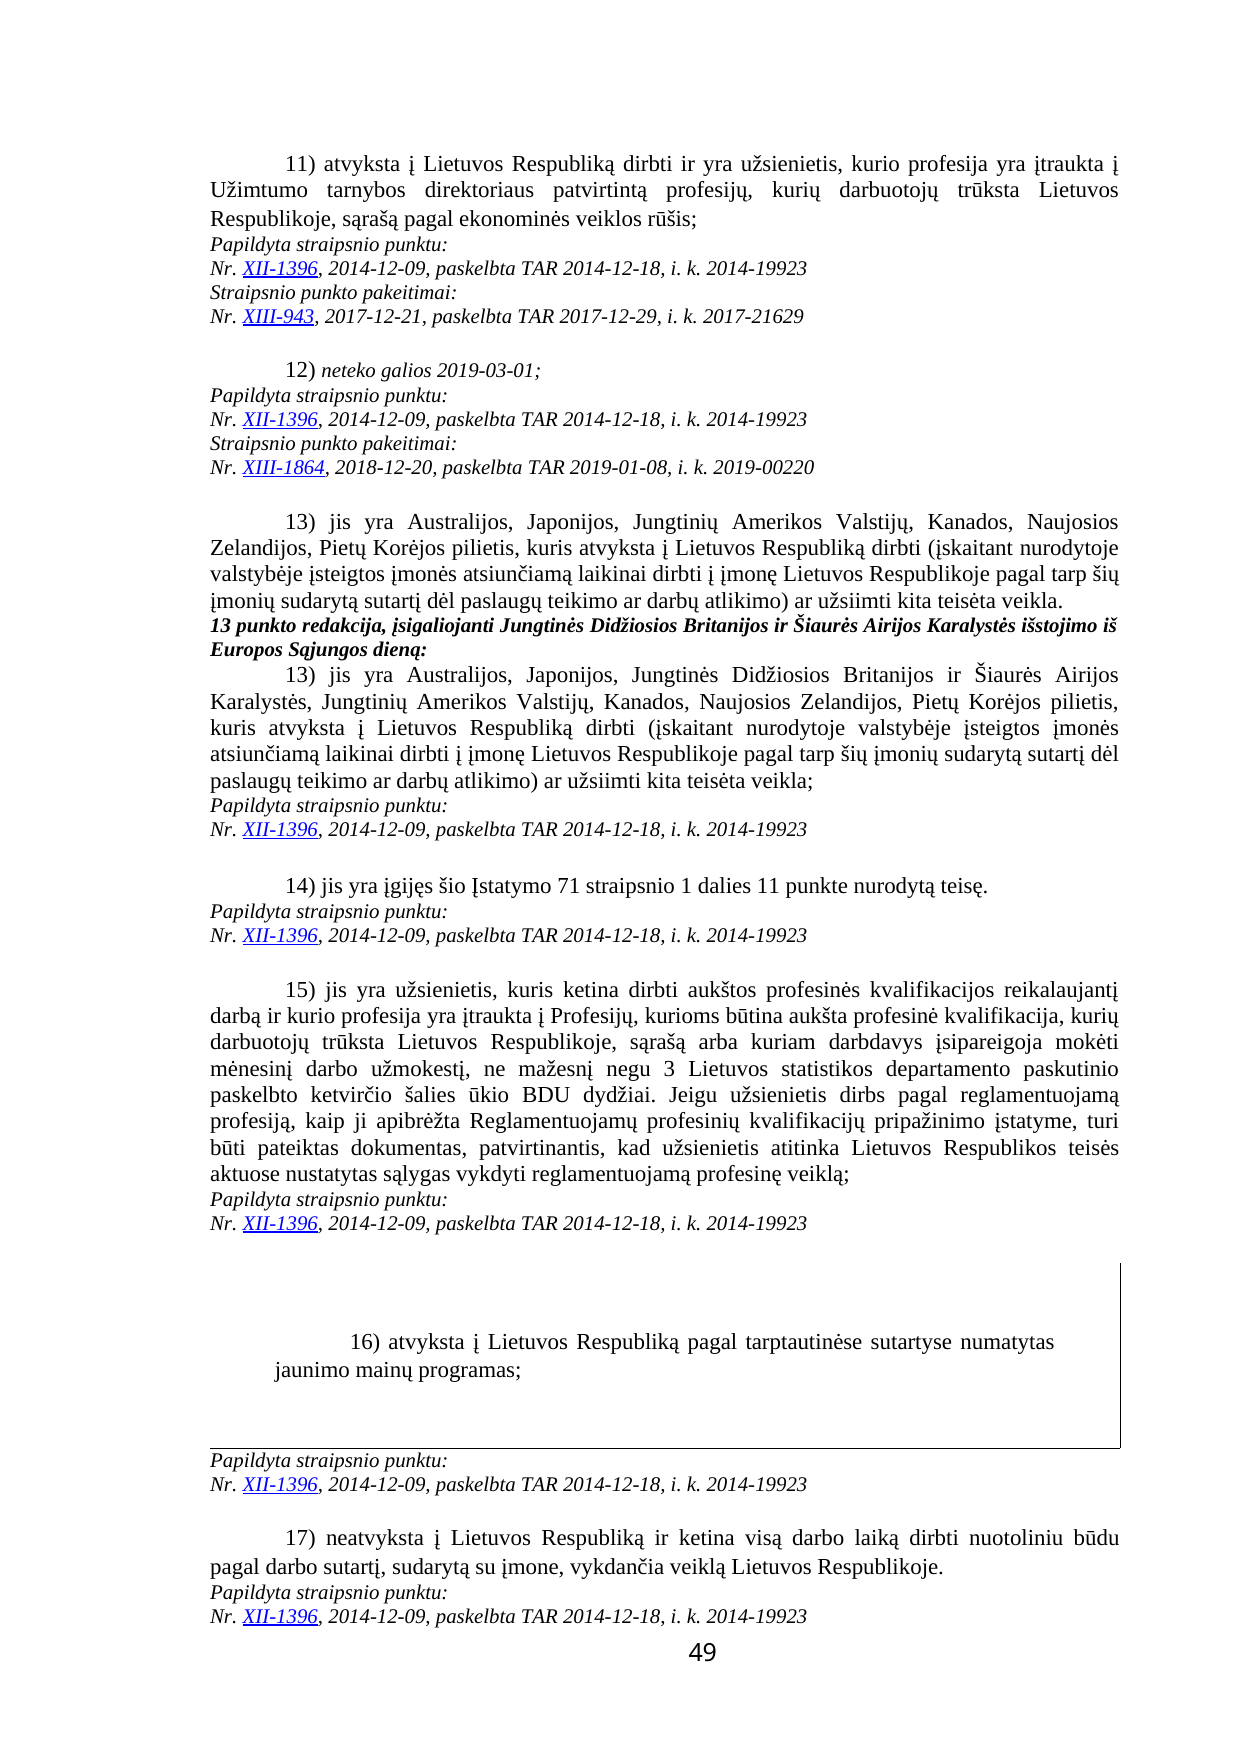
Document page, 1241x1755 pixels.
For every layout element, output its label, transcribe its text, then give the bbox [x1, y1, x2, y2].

text Papildyta straipsnio punktu: [210, 1448, 1120, 1472]
text Nr. XII-1396, 2014-12-09, paskelbta TAR 2014-12-18, i. k. 2014-19923 [210, 817, 1120, 841]
text Straipsnio punkto pakeitimai: [210, 431, 1120, 455]
text Nr. XII-1396, 2014-12-09, paskelbta TAR 2014-12-18, i. k. 2014-19923 [210, 1211, 1120, 1234]
text Papildyta straipsnio punktu: [210, 383, 1120, 407]
text Papildyta straipsnio punktu: [210, 793, 1120, 817]
text 13 punkto redakcija, įsigaliojanti Jungtinės Didžiosios Britanijos ir Šiaurės Airijos Karalystės išstojimo iš Europos Sąjungos dieną: [210, 613, 1120, 661]
text 16) atvyksta į Lietuvos Respubliką pagal tarptautinėse sutartyse numatytas jaunimo mainų programas; [210, 1263, 1120, 1448]
text Nr. XIII-1864, 2018-12-20, paskelbta TAR 2019-01-08, i. k. 2019-00220 [210, 455, 1120, 479]
text Nr. XII-1396, 2014-12-09, paskelbta TAR 2014-12-18, i. k. 2014-19923 [210, 407, 1120, 431]
text 14) jis yra įgijęs šio Įstatymo 71 straipsnio 1 dalies 11 punkte nurodytą teisę. [210, 870, 1120, 899]
text 15) jis yra užsienietis, kuris ketina dirbti aukštos profesinės kvalifikacijos reikalaujantį darbą ir kurio profesija yra įtraukta į Profesijų, kurioms būtina aukšta profesinė kvalifikacija, kurių darbuotojų trūksta Lietuvos Respublikoje, sąrašą arba kuriam darbdavys įsipareigoja mokėti mėnesinį darbo užmokestį, ne mažesnį negu 3 Lietuvos statistikos departamento paskutinio paskelbto ketvirčio šalies ūkio BDU dydžiai. Jeigu užsienietis dirbs pagal reglamentuojamą profesiją, kaip ji apibrėžta Reglamentuojamų profesinių kvalifikacijų pripažinimo įstatyme, turi būti pateiktas dokumentas, patvirtinantis, kad užsienietis atitinka Lietuvos Respublikos teisės aktuose nustatytas sąlygas vykdyti reglamentuojamą profesinę veiklą; [210, 976, 1120, 1186]
text Nr. XII-1396, 2014-12-09, paskelbta TAR 2014-12-18, i. k. 2014-19923 [210, 1472, 1120, 1496]
text Papildyta straipsnio punktu: [210, 231, 1120, 256]
text Nr. XII-1396, 2014-12-09, paskelbta TAR 2014-12-18, i. k. 2014-19923 [210, 923, 1120, 947]
text Nr. XII-1396, 2014-12-09, paskelbta TAR 2014-12-18, i. k. 2014-19923 [210, 1604, 1120, 1628]
text Nr. XIII-943, 2017-12-21, paskelbta TAR 2017-12-29, i. k. 2017-21629 [210, 304, 1120, 328]
text Papildyta straipsnio punktu: [210, 1186, 1120, 1211]
text 17) neatvyksta į Lietuvos Respubliką ir ketina visą darbo laiką dirbti nuotoliniu būdu pagal darbo sutartį, sudarytą su įmone, vykdančia veiklą Lietuvos Respublikoje. [210, 1524, 1120, 1579]
text 12) neteko galios 2019-03-01; [210, 356, 1120, 383]
text 11) atvyksta į Lietuvos Respubliką dirbti ir yra užsienietis, kurio profesija yra įtraukta į Užimtumo tarnybos direktoriaus patvirtintą profesijų, kurių darbuotojų trūksta Lietuvos Respublikoje, sąrašą pagal ekonominės veiklos rūšis; [210, 150, 1120, 231]
text Papildyta straipsnio punktu: [210, 899, 1120, 923]
text 13) jis yra Australijos, Japonijos, Jungtinės Didžiosios Britanijos ir Šiaurės Airijos Karalystės, Jungtinių Amerikos Valstijų, Kanados, Naujosios Zelandijos, Pietų Korėjos pilietis, kuris atvyksta į Lietuvos Respubliką dirbti (įskaitant nurodytoje valstybėje įsteigtos įmonės atsiunčiamą laikinai dirbti į įmonę Lietuvos Respublikoje pagal tarp šių įmonių sudarytą sutartį dėl paslaugų teikimo ar darbų atlikimo) ar užsiimti kita teisėta veikla; [210, 661, 1120, 793]
text Nr. XII-1396, 2014-12-09, paskelbta TAR 2014-12-18, i. k. 2014-19923 [210, 256, 1120, 279]
text Straipsnio punkto pakeitimai: [210, 279, 1120, 304]
text Papildyta straipsnio punktu: [210, 1579, 1120, 1604]
text 13) jis yra Australijos, Japonijos, Jungtinių Amerikos Valstijų, Kanados, Naujosios Zelandijos, Pietų Korėjos pilietis, kuris atvyksta į Lietuvos Respubliką dirbti (įskaitant nurodytoje valstybėje įsteigtos įmonės atsiunčiamą laikinai dirbti į įmonę Lietuvos Respublikoje pagal tarp šių įmonių sudarytą sutartį dėl paslaugų teikimo ar darbų atlikimo) ar užsiimti kita teisėta veikla. [210, 508, 1120, 613]
